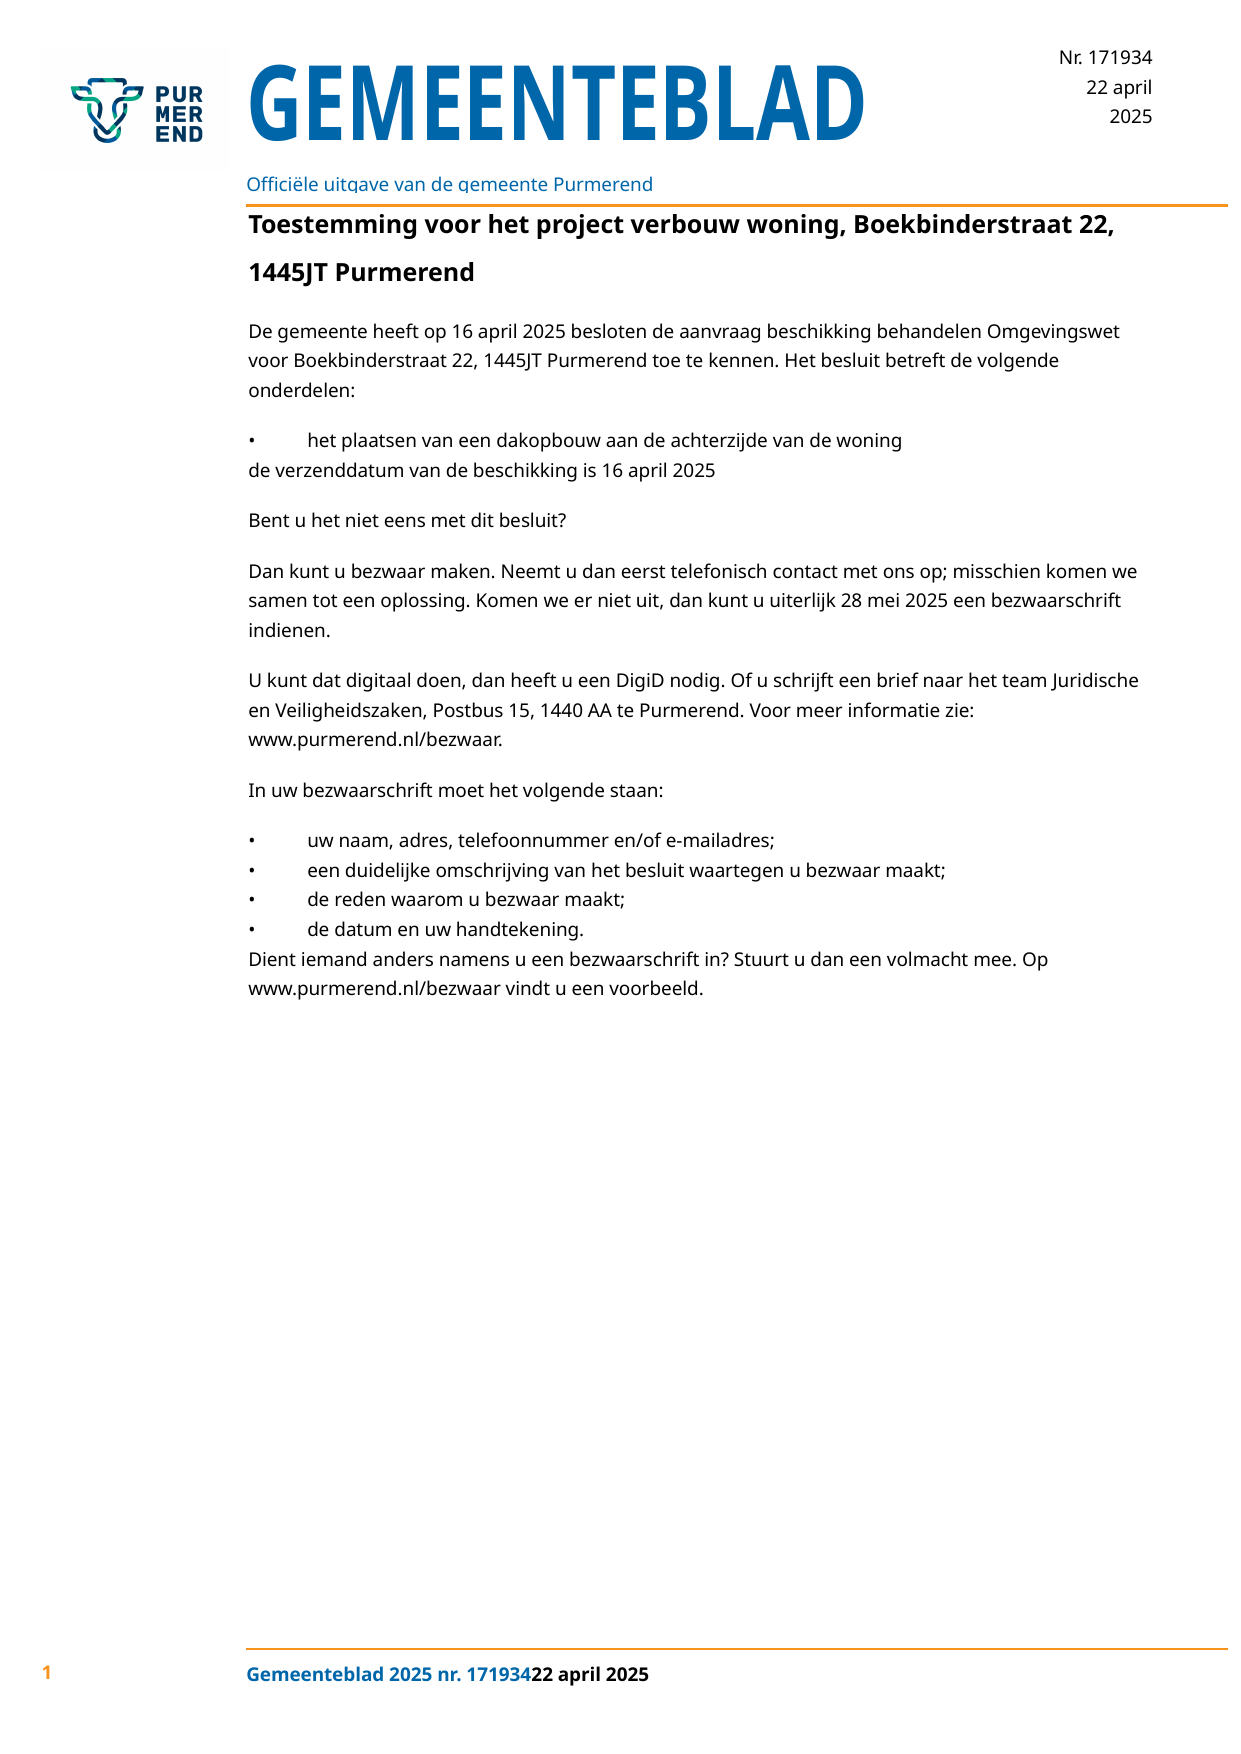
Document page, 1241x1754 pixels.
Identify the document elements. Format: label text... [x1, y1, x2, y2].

text Toestemming voor het project verbouw woning, Boekbinderstraat 22, 1445JT Purmerend [248, 207, 1152, 288]
list de datum en uw handtekening. [248, 916, 1152, 942]
text Bent u het niet eens met dit besluit? [248, 507, 1152, 533]
text Dient iemand anders namens u een bezwaarschrift in? Stuurt u dan een volmacht mee. Op www.purmerend.nl/bezwaar vindt u een voorbeeld. [248, 946, 1152, 1001]
list de reden waarom u bezwaar maakt; [248, 887, 1152, 912]
text Dan kunt u bezwaar maken. Neemt u dan eerst telefonisch contact met ons op; misschien komen we samen tot een oplossing. Komen we er niet uit, dan kunt u uiterlijk 28 mei 2025 een bezwaarschrift indienen. [248, 558, 1152, 643]
text U kunt dat digitaal doen, dan heeft u een DigiD nodig. Of u schrijft een brief naar het team Juridische en Veiligheidszaken, Postbus 15, 1440 AA te Purmerend. Voor meer informatie zie: www.purmerend.nl/bezwaar. [248, 667, 1152, 752]
text In uw bezwaarschrift moet het volgende staan: [248, 777, 1152, 803]
list een duidelijke omschrijving van het besluit waartegen u bezwaar maakt; [248, 857, 1152, 883]
list het plaatsen van een dakopbouw aan de achterzijde van de woning [248, 427, 1152, 453]
list uw naam, adres, telefoonnummer en/of e-mailadres; [248, 827, 1152, 853]
picture [41, 47, 231, 172]
text de verzenddatum van de beschikking is 16 april 2025 [248, 457, 1152, 483]
text De gemeente heeft op 16 april 2025 besloten de aanvraag beschikking behandelen Omgevingswet voor Boekbinderstraat 22, 1445JT Purmerend toe te kennen. Het besluit betreft de volgende onderdelen: [248, 318, 1152, 403]
